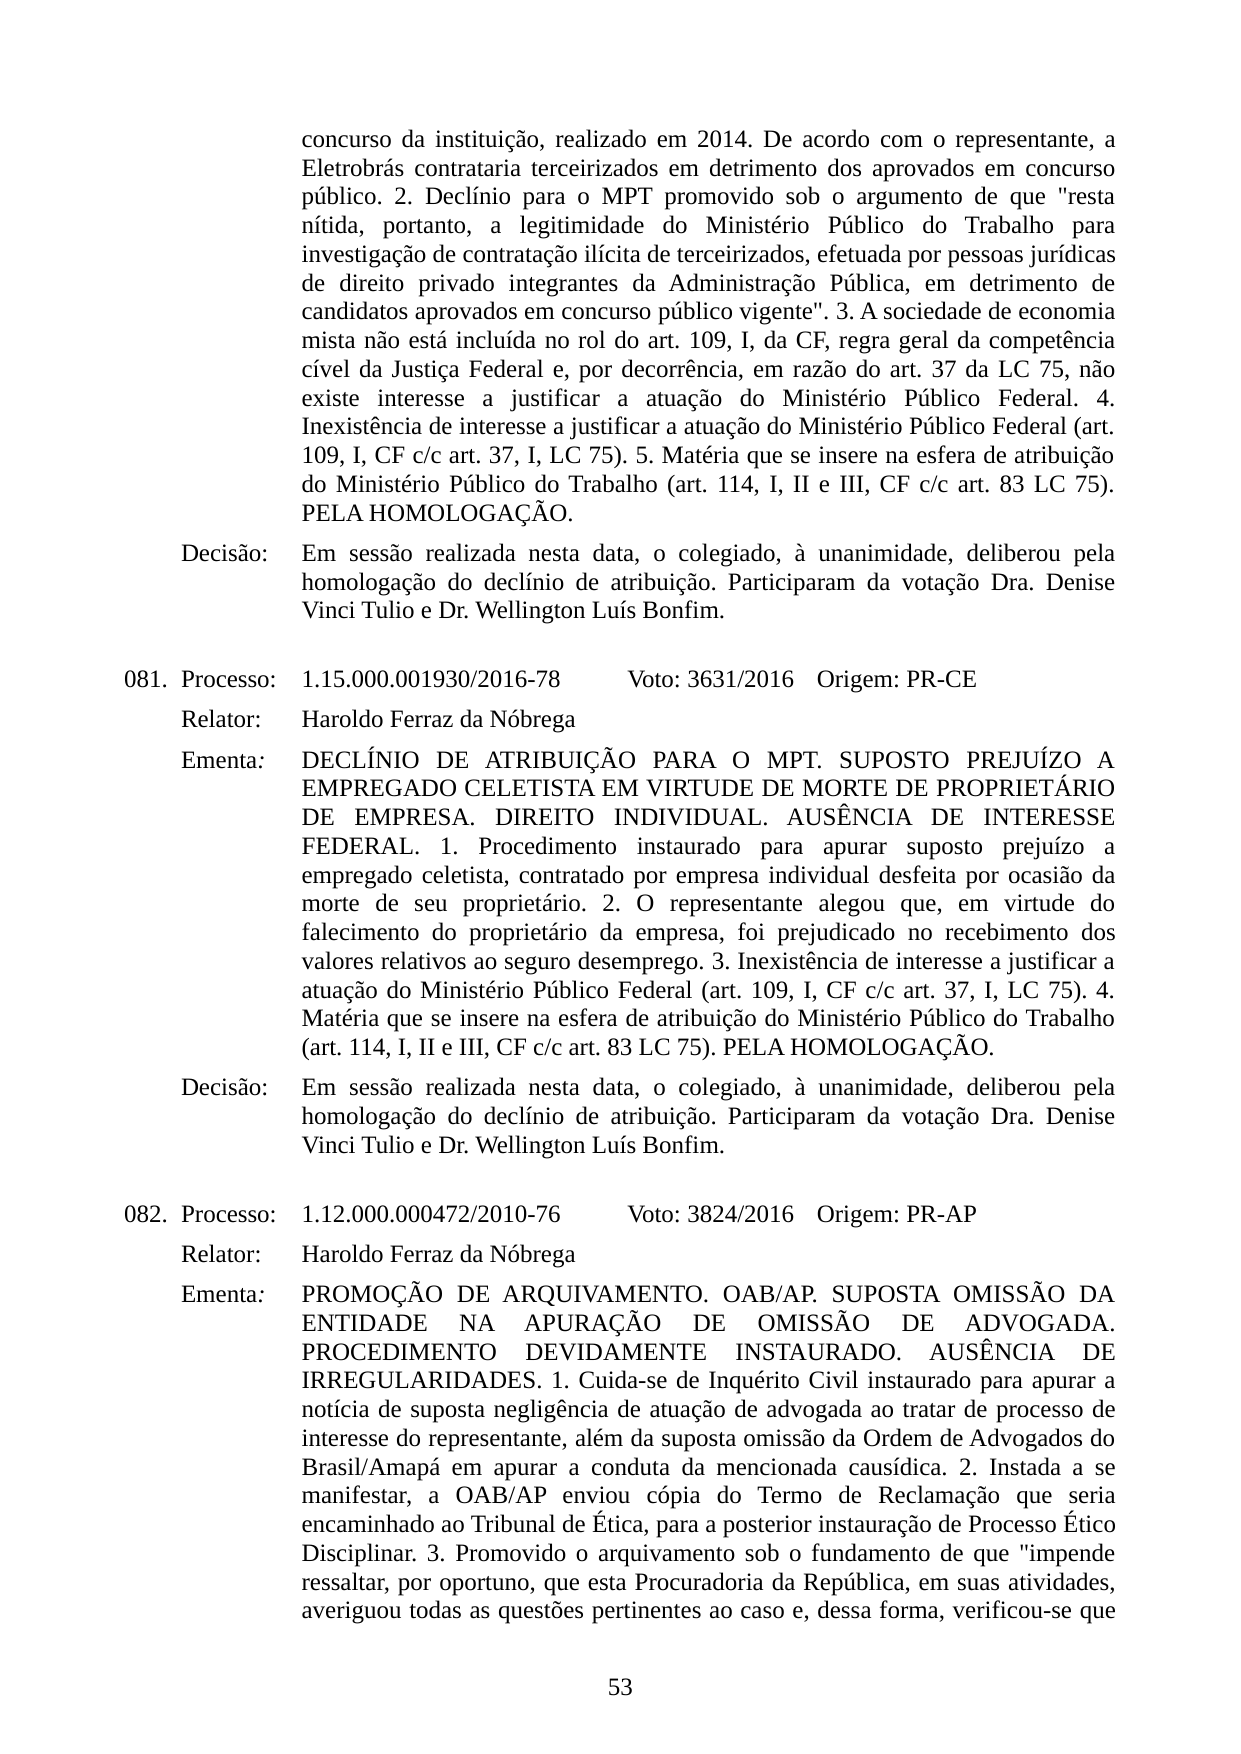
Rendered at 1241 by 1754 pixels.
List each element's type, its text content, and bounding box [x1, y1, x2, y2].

table_header 081. [118, 659, 175, 699]
table_header 1.15.000.001930/2016-78 [296, 659, 621, 699]
table_cell [118, 699, 175, 739]
table_cell Em sessão realizada nesta data, o colegiado, à unanimidade, deliberou pela homologação do declínio de atribuição. Participaram da votação Dra. Denise Vinci Tulio e Dr. Wellington Luís Bonfim. [296, 532, 1122, 630]
table_cell Em sessão realizada nesta data, o colegiado, à unanimidade, deliberou pela homologação do declínio de atribuição. Participaram da votação Dra. Denise Vinci Tulio e Dr. Wellington Luís Bonfim. [296, 1067, 1122, 1164]
table_cell [175, 118, 296, 532]
table_cell Relator: [175, 699, 296, 739]
table_header 1.12.000.000472/2010-76 [296, 1193, 621, 1233]
table_header Voto: 3631/2016 [621, 659, 811, 699]
table_cell [118, 118, 175, 532]
table_cell Decisão: [175, 1067, 296, 1164]
table_cell concurso da instituição, realizado em 2014. De acordo com o representante, a Eletrobrás contrataria terceirizados em detrimento dos aprovados em concurso público. 2. Declínio para o MPT promovido sob o argumento de que "resta nítida, portanto, a legitimidade do Ministério Público do Trabalho para investigação de contratação ilícita de terceirizados, efetuada por pessoas jurídicas de direito privado integrantes da Administração Pública, em detrimento de candidatos aprovados em concurso público vigente". 3. A sociedade de economia mista não está incluída no rol do art. 109, I, da CF, regra geral da competência cível da Justiça Federal e, por decorrência, em razão do art. 37 da LC 75, não existe interesse a justificar a atuação do Ministério Público Federal. 4. Inexistência de interesse a justificar a atuação do Ministério Público Federal (art. 109, I, CF c/c art. 37, I, LC 75). 5. Matéria que se insere na esfera de atribuição do Ministério Público do Trabalho (art. 114, I, II e III, CF c/c art. 83 LC 75). PELA HOMOLOGAÇÃO. [296, 118, 1122, 532]
table_cell [118, 532, 175, 630]
table_cell DECLÍNIO DE ATRIBUIÇÃO PARA O MPT. SUPOSTO PREJUÍZO A EMPREGADO CELETISTA EM VIRTUDE DE MORTE DE PROPRIETÁRIO DE EMPRESA. DIREITO INDIVIDUAL. AUSÊNCIA DE INTERESSE FEDERAL. 1. Procedimento instaurado para apurar suposto prejuízo a empregado celetista, contratado por empresa individual desfeita por ocasião da morte de seu proprietário. 2. O representante alegou que, em virtude do falecimento do proprietário da empresa, foi prejudicado no recebimento dos valores relativos ao seguro desemprego. 3. Inexistência de interesse a justificar a atuação do Ministério Público Federal (art. 109, I, CF c/c art. 37, I, LC 75). 4. Matéria que se insere na esfera de atribuição do Ministério Público do Trabalho (art. 114, I, II e III, CF c/c art. 83 LC 75). PELA HOMOLOGAÇÃO. [296, 739, 1122, 1067]
table_header Origem: PR-CE [811, 659, 1122, 699]
table_cell [118, 1274, 175, 1630]
table_cell Haroldo Ferraz da Nóbrega [296, 1233, 1122, 1273]
table_cell Ementa: [175, 1274, 296, 1630]
table_header Processo: [175, 659, 296, 699]
table_cell [118, 1233, 175, 1273]
table_cell Relator: [175, 1233, 296, 1273]
table_header Voto: 3824/2016 [621, 1193, 811, 1233]
table_cell [118, 1067, 175, 1164]
table_cell PROMOÇÃO DE ARQUIVAMENTO. OAB/AP. SUPOSTA OMISSÃO DA ENTIDADE NA APURAÇÃO DE OMISSÃO DE ADVOGADA. PROCEDIMENTO DEVIDAMENTE INSTAURADO. AUSÊNCIA DE IRREGULARIDADES. 1. Cuida-se de Inquérito Civil instaurado para apurar a notícia de suposta negligência de atuação de advogada ao tratar de processo de interesse do representante, além da suposta omissão da Ordem de Advogados do Brasil/Amapá em apurar a conduta da mencionada causídica. 2. Instada a se manifestar, a OAB/AP enviou cópia do Termo de Reclamação que seria encaminhado ao Tribunal de Ética, para a posterior instauração de Processo Ético Disciplinar. 3. Promovido o arquivamento sob o fundamento de que "impende ressaltar, por oportuno, que esta Procuradoria da República, em suas atividades, averiguou todas as questões pertinentes ao caso e, dessa forma, verificou-se que [296, 1274, 1122, 1630]
table_header Processo: [175, 1193, 296, 1233]
table_cell Haroldo Ferraz da Nóbrega [296, 699, 1122, 739]
table_cell [118, 739, 175, 1067]
table_header Origem: PR-AP [811, 1193, 1122, 1233]
table_cell Decisão: [175, 532, 296, 630]
table_header 082. [118, 1193, 175, 1233]
table_cell Ementa: [175, 739, 296, 1067]
